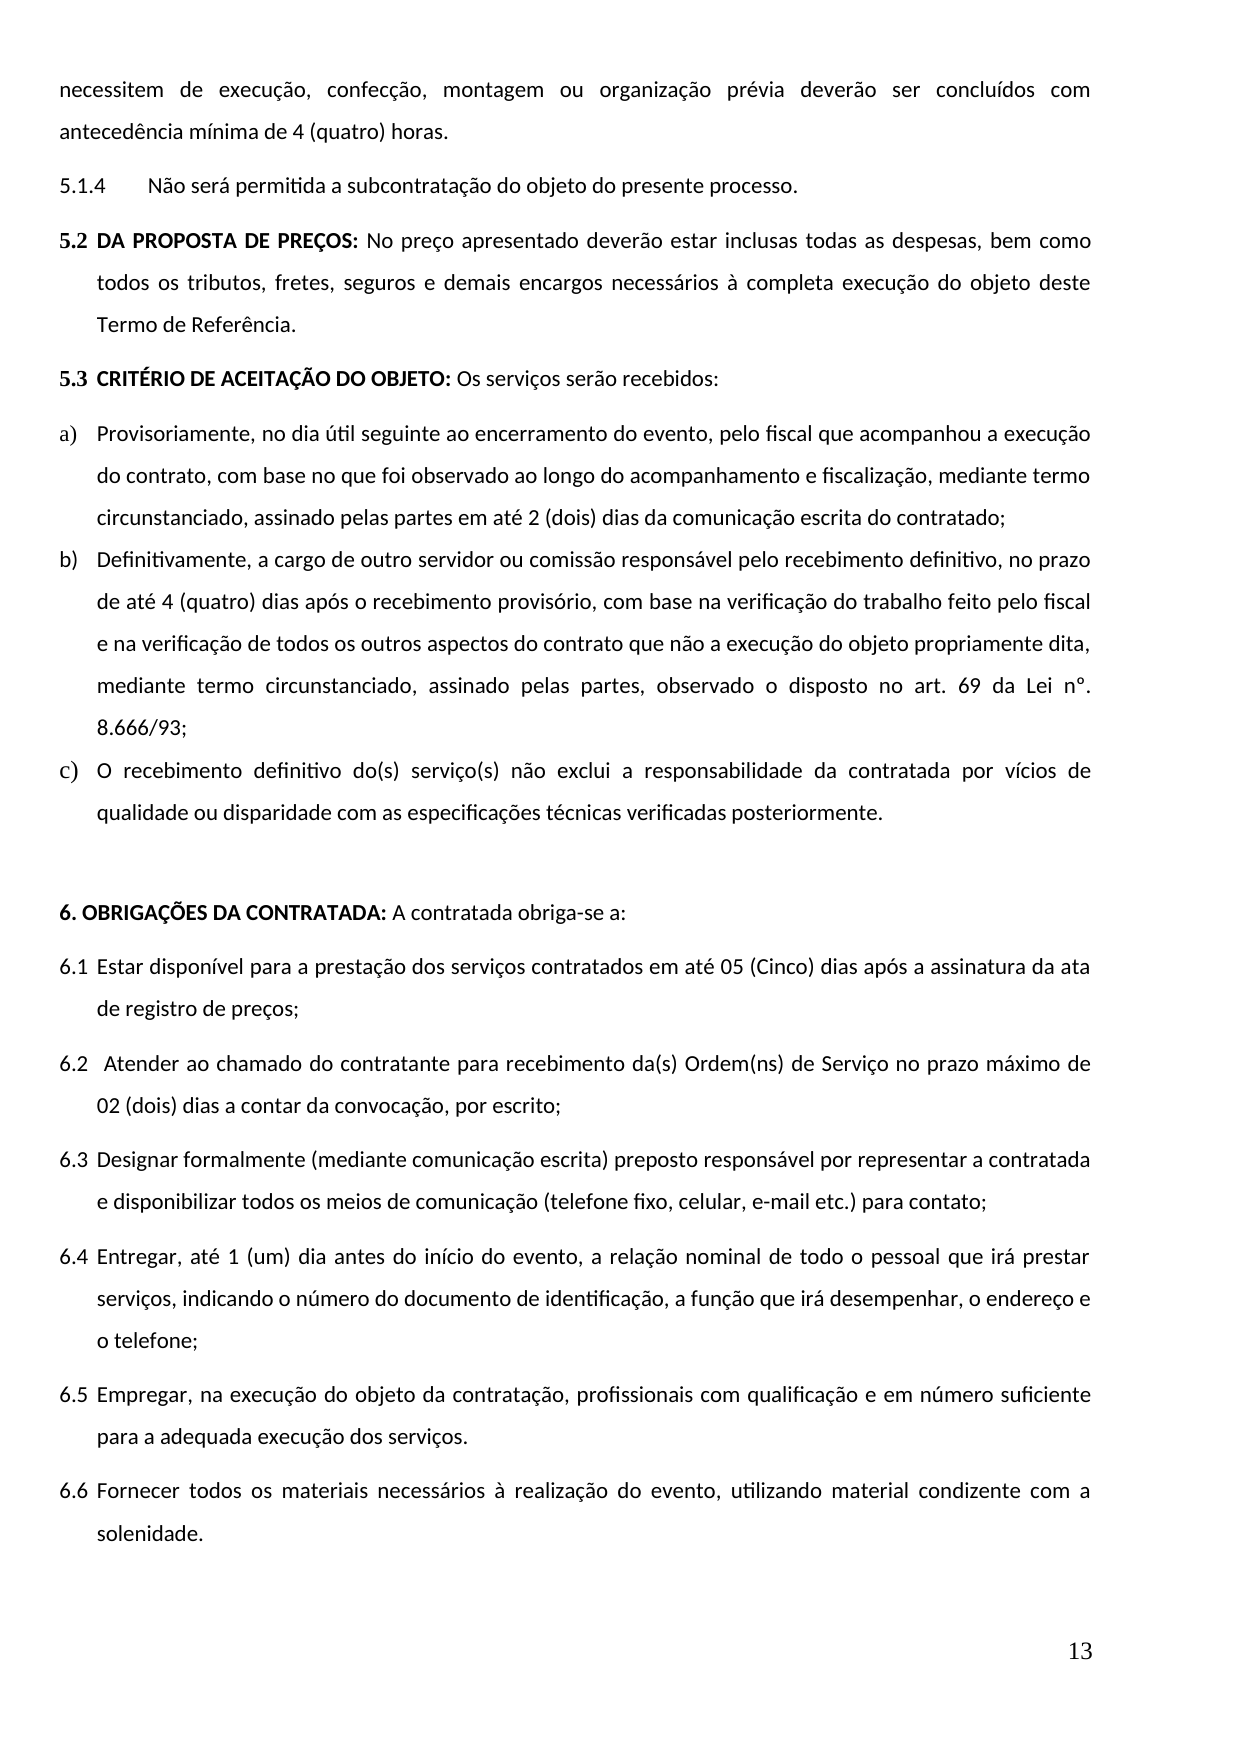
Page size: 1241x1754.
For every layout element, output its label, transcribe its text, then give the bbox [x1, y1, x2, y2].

list Atender ao chamado do contratante para recebimento da(s) Ordem(ns) de Serviço no prazo máximo de 02 (dois) dias a contar da convocação, por escrito; [59, 1049, 1093, 1119]
text 6. OBRIGAÇÕES DA CONTRATADA: A contratada obriga-se a: [59, 898, 1093, 926]
list DA PROPOSTA DE PREÇOS: No preço apresentado deverão estar inclusas todas as despesas, bem como todos os tributos, fretes, seguros e demais encargos necessários à completa execução do objeto deste Termo de Referência. [59, 226, 1093, 338]
list Estar disponível para a prestação dos serviços contratados em até 05 (Cinco) dias após a assinatura da ata de registro de preços; [59, 952, 1093, 1022]
list CRITÉRIO DE ACEITAÇÃO DO OBJETO: Os serviços serão recebidos: [59, 364, 1093, 392]
list Fornecer todos os materiais necessários à realização do evento, utilizando material condizente com a solenidade. [59, 1477, 1093, 1547]
list Definitivamente, a cargo de outro servidor ou comissão responsável pelo recebimento definitivo, no prazo de até 4 (quatro) dias após o recebimento provisório, com base na verificação do trabalho feito pelo fiscal e na verificação de todos os outros aspectos do contrato que não a execução do objeto propriamente dita, mediante termo circunstanciado, assinado pelas partes, observado o disposto no art. 69 da Lei nº. 8.666/93; [59, 545, 1093, 741]
list Designar formalmente (mediante comunicação escrita) preposto responsável por representar a contratada e disponibilizar todos os meios de comunicação (telefone fixo, celular, e-mail etc.) para contato; [59, 1145, 1093, 1215]
list Entregar, até 1 (um) dia antes do início do evento, a relação nominal de todo o pessoal que irá prestar serviços, indicando o número do documento de identificação, a função que irá desempenhar, o endereço e o telefone; [59, 1242, 1093, 1354]
list Provisoriamente, no dia útil seguinte ao encerramento do evento, pelo fiscal que acompanhou a execução do contrato, com base no que foi observado ao longo do acompanhamento e fiscalização, mediante termo circunstanciado, assinado pelas partes em até 2 (dois) dias da comunicação escrita do contratado; [59, 419, 1093, 531]
list Empregar, na execução do objeto da contratação, profissionais com qualificação e em número suficiente para a adequada execução dos serviços. [59, 1380, 1093, 1450]
list necessitem de execução, confecção, montagem ou organização prévia deverão ser concluídos com antecedência mínima de 4 (quatro) horas. [59, 75, 1093, 145]
list O recebimento definitivo do(s) serviço(s) não exclui a responsabilidade da contratada por vícios de qualidade ou disparidade com as especificações técnicas verificadas posteriormente. [59, 755, 1093, 826]
list Não será permitida a subcontratação do objeto do presente processo. [59, 171, 1093, 199]
